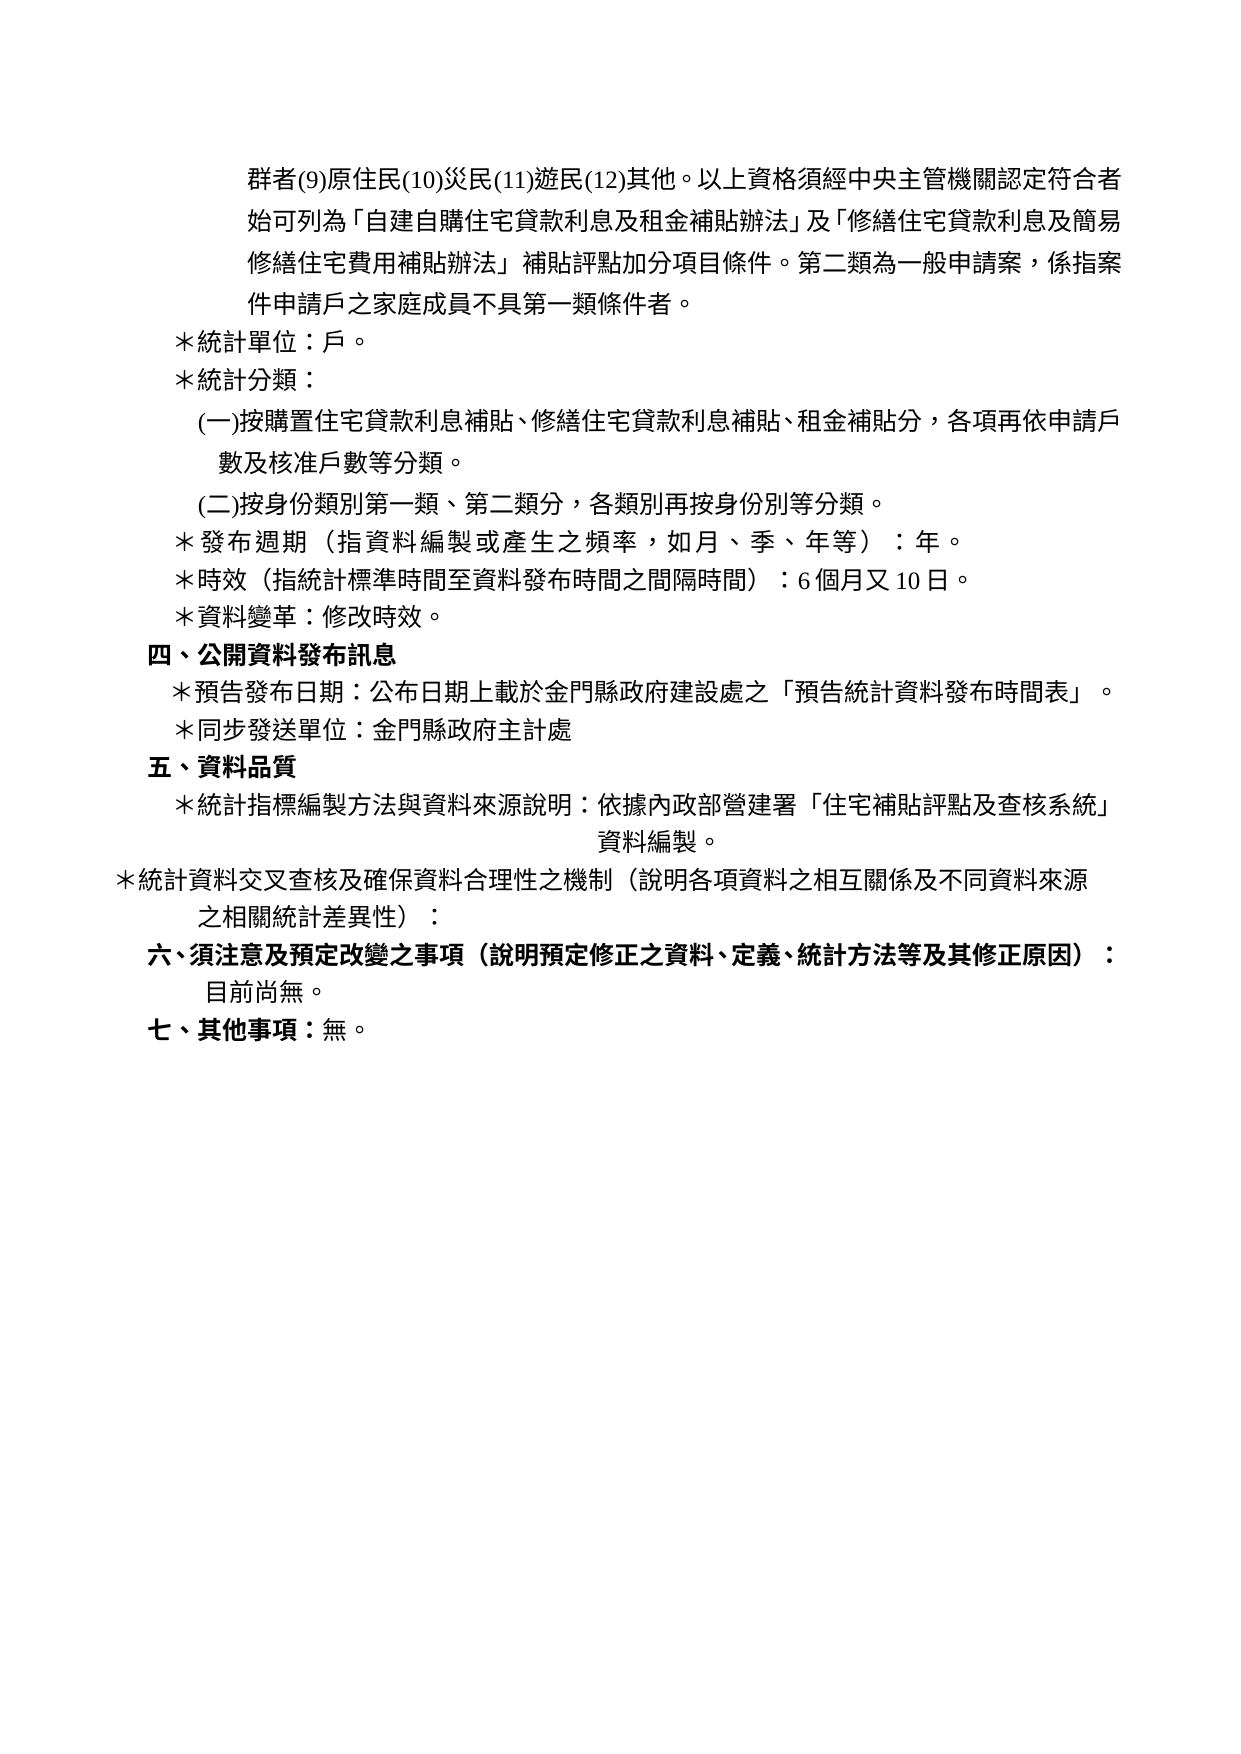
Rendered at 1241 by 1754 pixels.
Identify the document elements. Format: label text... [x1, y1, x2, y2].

text 六、須注意及預定改變之事項（說明預定修正之資料、定義、統計方法等及其修正原因）：目前尚無。 [148, 934, 1122, 1009]
text ＊發布週期（指資料編製或產生之頻率，如月、季、年等）：年。 [173, 522, 1063, 559]
text (二)按身份類別第一類、第二類分，各類別再按身份別等分類。 [198, 480, 1122, 522]
text (一)按購置住宅貸款利息補貼、修繕住宅貸款利息補貼、租金補貼分，各項再依申請戶數及核准戶數等分類。 [198, 397, 1122, 480]
text ＊預告發布日期：公布日期上載於金門縣政府建設處之「預告統計資料發布時間表」。 [162, 672, 1122, 709]
text ＊統計資料交叉查核及確保資料合理性之機制（說明各項資料之相互關係及不同資料來源之相關統計差異性）： [1, 859, 1112, 934]
text 四、公開資料發布訊息 [148, 634, 1122, 672]
text ＊統計單位：戶。 [148, 322, 1122, 359]
text ＊統計分類： [173, 359, 1063, 397]
text ＊時效（指統計標準時間至資料發布時間之間隔時間）：6個月又10日。 [173, 559, 1068, 597]
text ＊統計指標編製方法與資料來源說明：依據內政部營建署「住宅補貼評點及查核系統」資料編製。 [173, 784, 1122, 859]
text 五、資料品質 [148, 747, 1122, 784]
text ＊資料變革：修改時效。 [173, 597, 1068, 634]
text ＊同步發送單位：金門縣政府主計處 [160, 709, 1122, 747]
text (六)身份類別：第一類係指案件申請戶之家庭成員具(1)低收入戶(2)特殊境遇家庭(3)育有未成年子女三人以上(限申請人)(4)於安置教養機構或寄養家庭結束安置無法返家，未滿二十五歲(5)六十五歲以上(限申請人)(6)受家庭暴力或性侵害之受害者及其子女(7)身心障礙者(8)感染人類免疫缺乏病毒者或罹患後天免疫缺乏症候群者(9)原住民(10)災民(11)遊民(12)其他。以上資格須經中央主管機關認定符合者，始可列為「自建自購住宅貸款利息及租金補貼辦法」及「修繕住宅貸款利息及簡易修繕住宅費用補貼辦法」補貼評點加分項目條件。第二類為一般申請案，係指案件申請戶之家庭成員不具第一類條件者。 [198, 155, 1122, 322]
text 七、其他事項：無。 [148, 1009, 1122, 1047]
